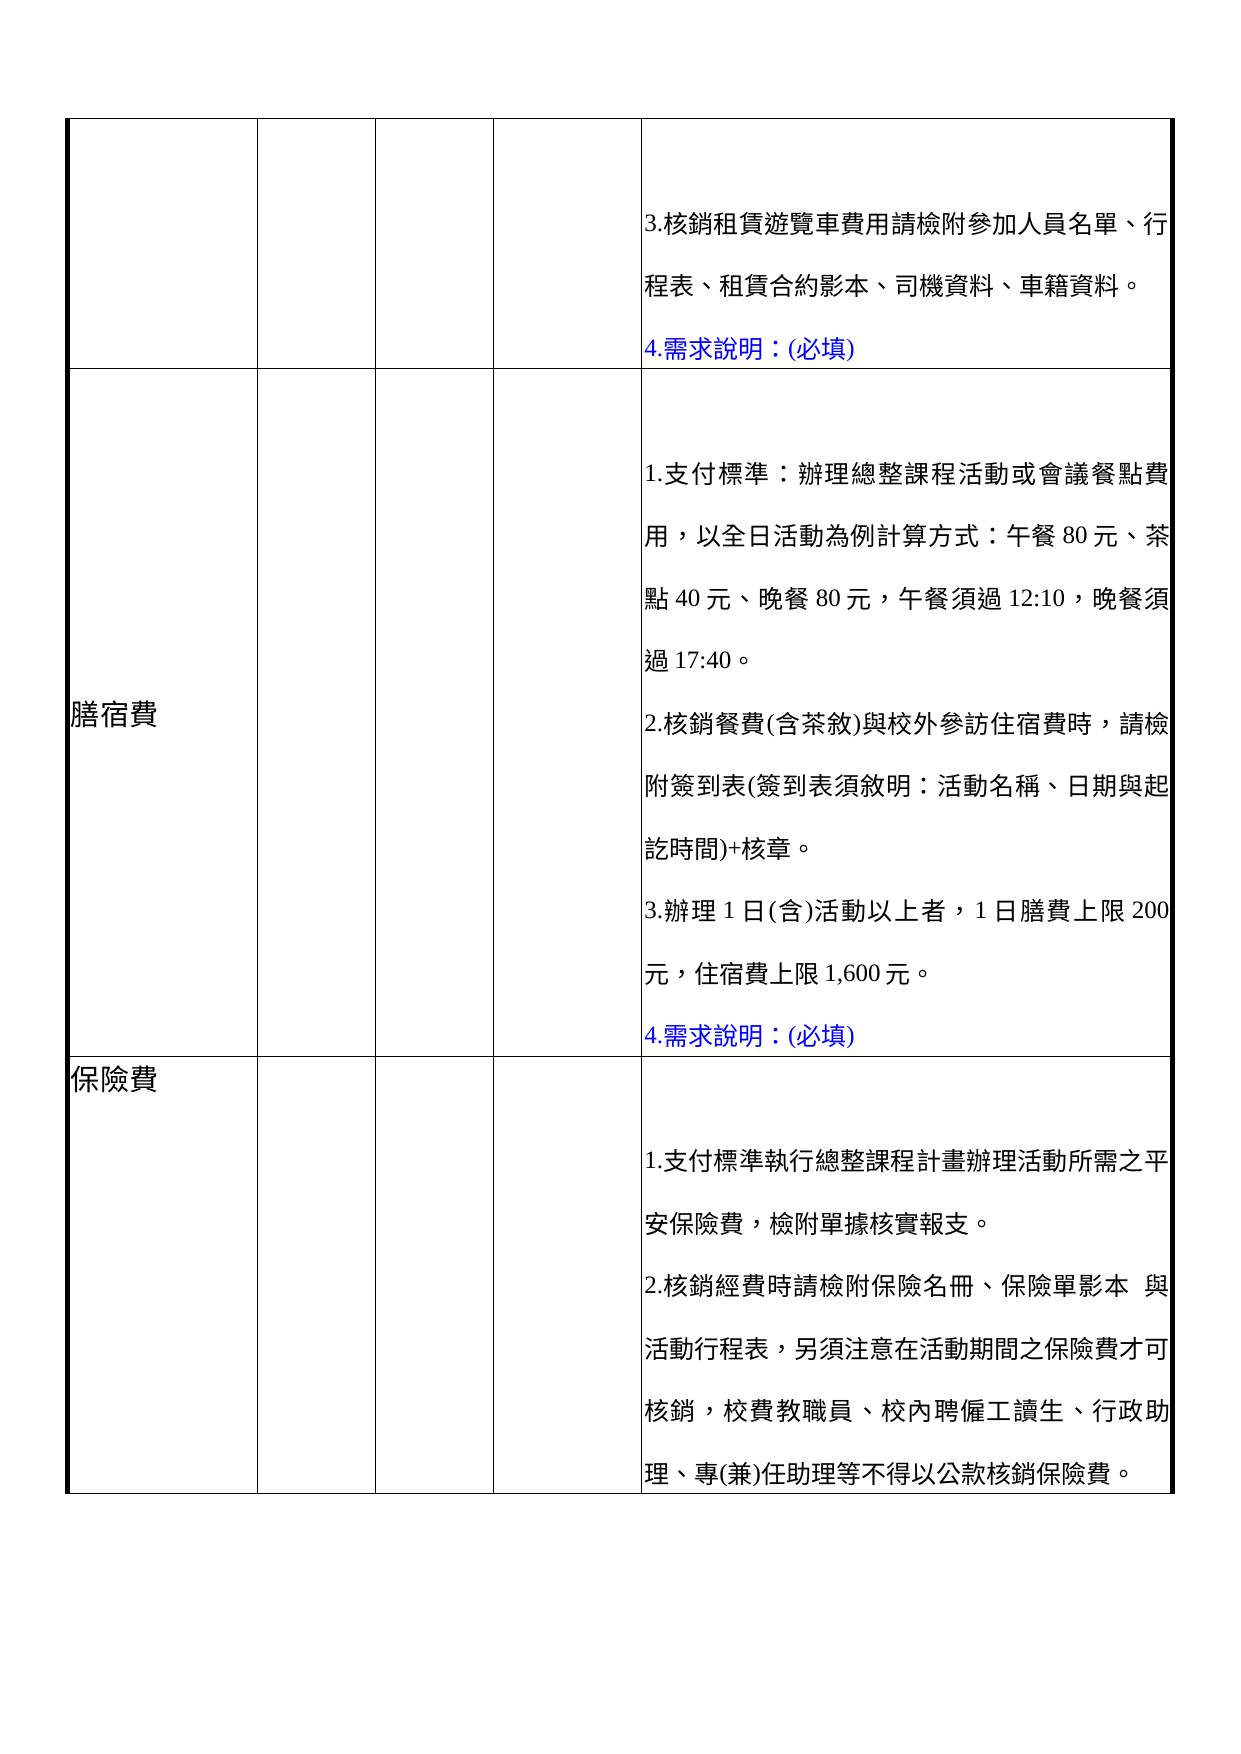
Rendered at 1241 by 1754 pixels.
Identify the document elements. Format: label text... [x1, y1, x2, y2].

table_cell [494, 119, 641, 368]
table_cell 保險費 [70, 1057, 257, 1493]
table_cell [376, 119, 493, 368]
table_cell [258, 119, 375, 368]
table_cell 1.支付標準：辦理總整課程活動或會議餐點費用，以全日活動為例計算方式：午餐80元、茶點40元、晚餐80元，午餐須過12:10，晚餐須過17:40。 2.核銷餐費(含茶敘)與校外參訪住宿費時，請檢附簽到表(簽到表須敘明：活動名稱、日期與起訖時間)+核章。 3.辦理1日(含)活動以上者，1日膳費上限200元，住宿費上限1,600元。 4.需求說明：(必填) [642, 369, 1170, 1056]
table_cell [258, 1057, 375, 1493]
table_cell 膳宿費 [70, 369, 257, 1056]
table_cell [494, 369, 641, 1056]
table_cell [494, 1057, 641, 1493]
table_cell [376, 369, 493, 1056]
table_cell [376, 1057, 493, 1493]
table_cell [70, 119, 257, 368]
table_cell [258, 369, 375, 1056]
table_cell 3.核銷租賃遊覽車費用請檢附參加人員名單、行程表、租賃合約影本、司機資料、車籍資料。 4.需求說明：(必填) [642, 119, 1170, 368]
table_cell 1.支付標準執行總整課程計畫辦理活動所需之平安保險費，檢附單據核實報支。 2.核銷經費時請檢附保險名冊、保險單影本 與活動行程表，另須注意在活動期間之保險費才可核銷，校費教職員、校內聘僱工讀生、行政助理、專(兼)任助理等不得以公款核銷保險費。 [642, 1057, 1170, 1493]
